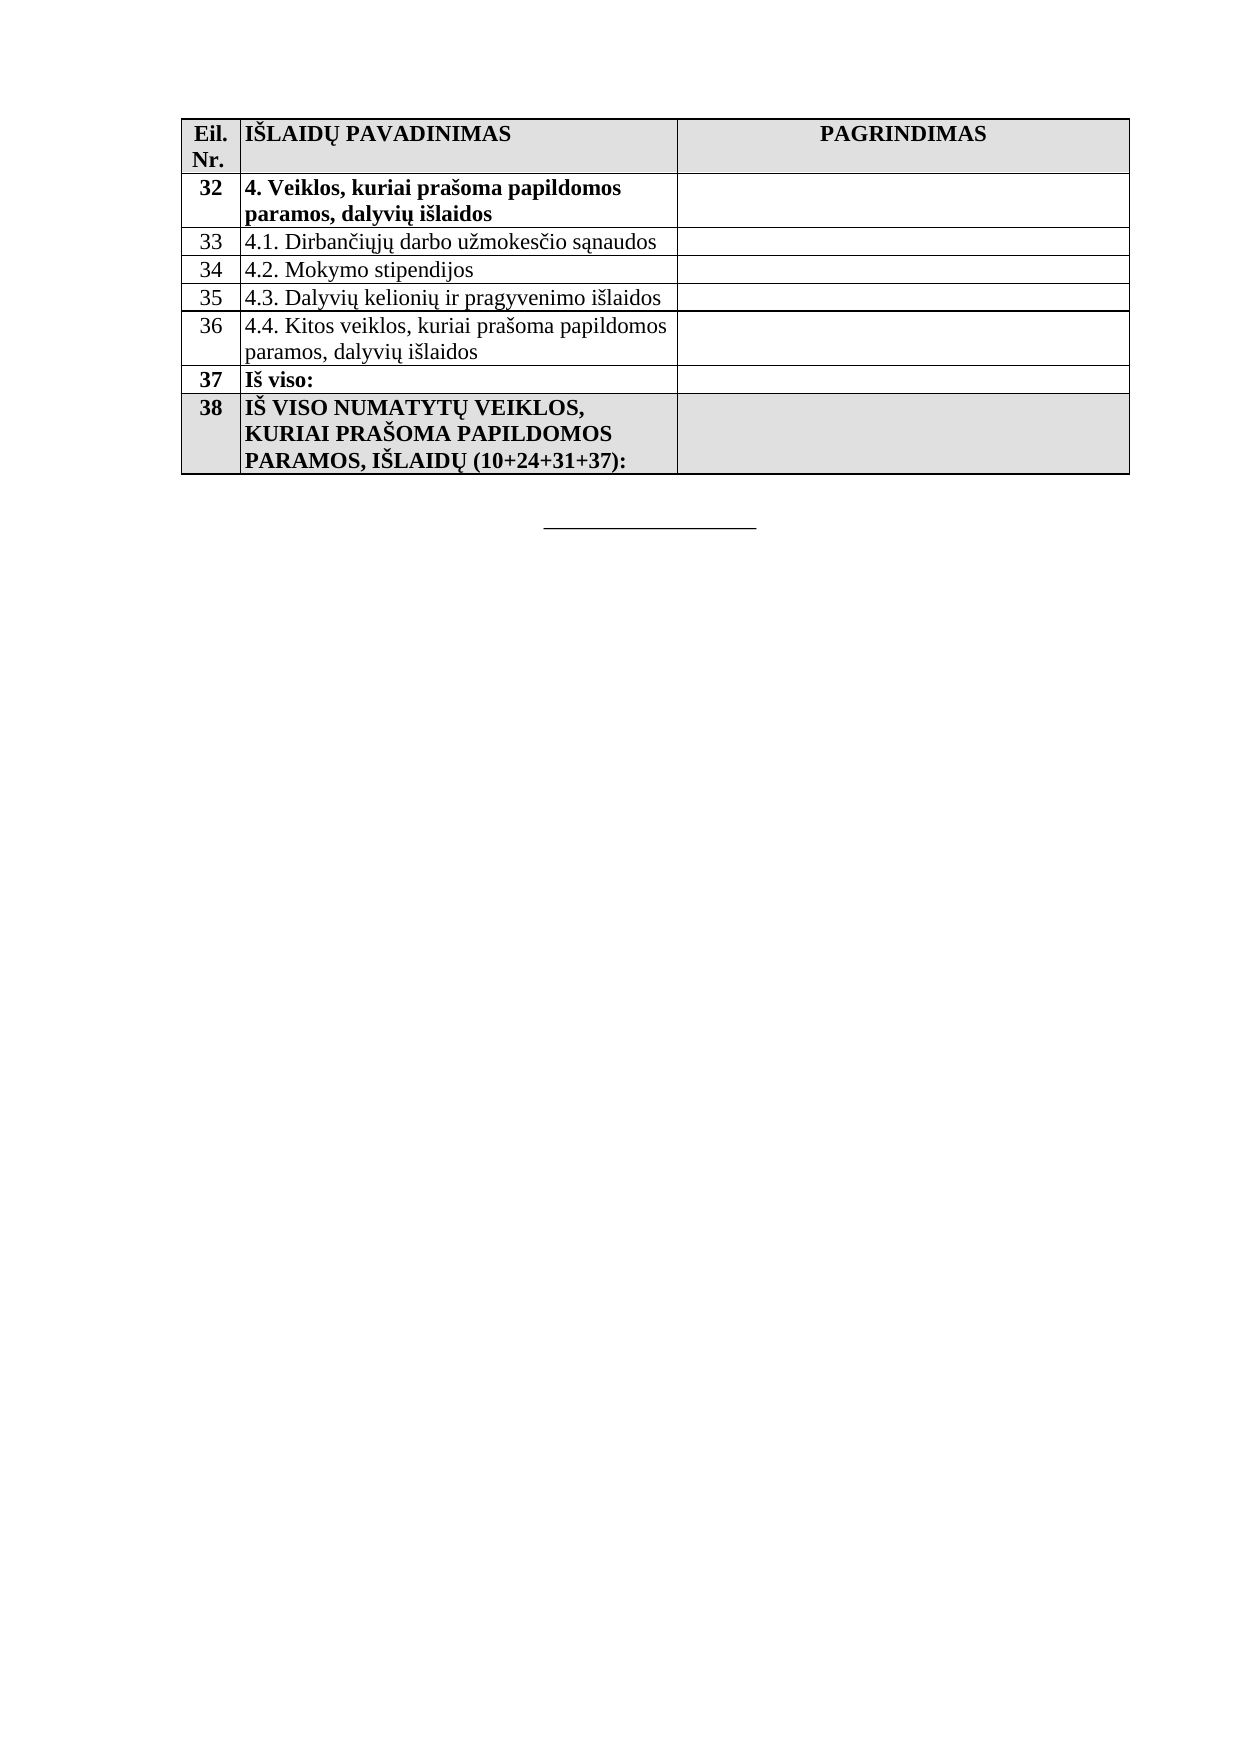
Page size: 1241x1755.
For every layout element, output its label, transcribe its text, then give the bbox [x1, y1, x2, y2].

table_cell [678, 174, 1129, 227]
table_cell 37 [236, 366, 240, 393]
table_cell IŠ VISO NUMATYTŲ VEIKLOS, KURIAI PRAŠOMA PAPILDOMOS PARAMOS, IŠLAIDŲ (10+24+31+37): [241, 394, 677, 473]
table_cell [1125, 284, 1129, 310]
table_cell [1125, 228, 1129, 254]
table_header Eil. Nr. [182, 120, 240, 172]
table_cell 32 [182, 174, 240, 227]
table_cell 38 [182, 394, 240, 473]
table_cell [1125, 256, 1129, 282]
table_cell 35 [236, 284, 240, 310]
table_cell 33 [182, 228, 186, 254]
table_header PAGRINDIMAS [678, 120, 1129, 172]
table_cell [1125, 366, 1129, 393]
table_cell 34 [236, 256, 240, 282]
table_cell 35 [182, 284, 186, 310]
table_cell [678, 312, 1129, 365]
table_cell 36 [182, 312, 240, 365]
table_header IŠLAIDŲ PAVADINIMAS [241, 120, 677, 172]
table_cell 37 [182, 366, 186, 393]
text _________________ [177, 503, 1122, 532]
table_cell [678, 394, 1129, 473]
table_cell 33 [236, 228, 240, 254]
table_cell 34 [182, 256, 186, 282]
